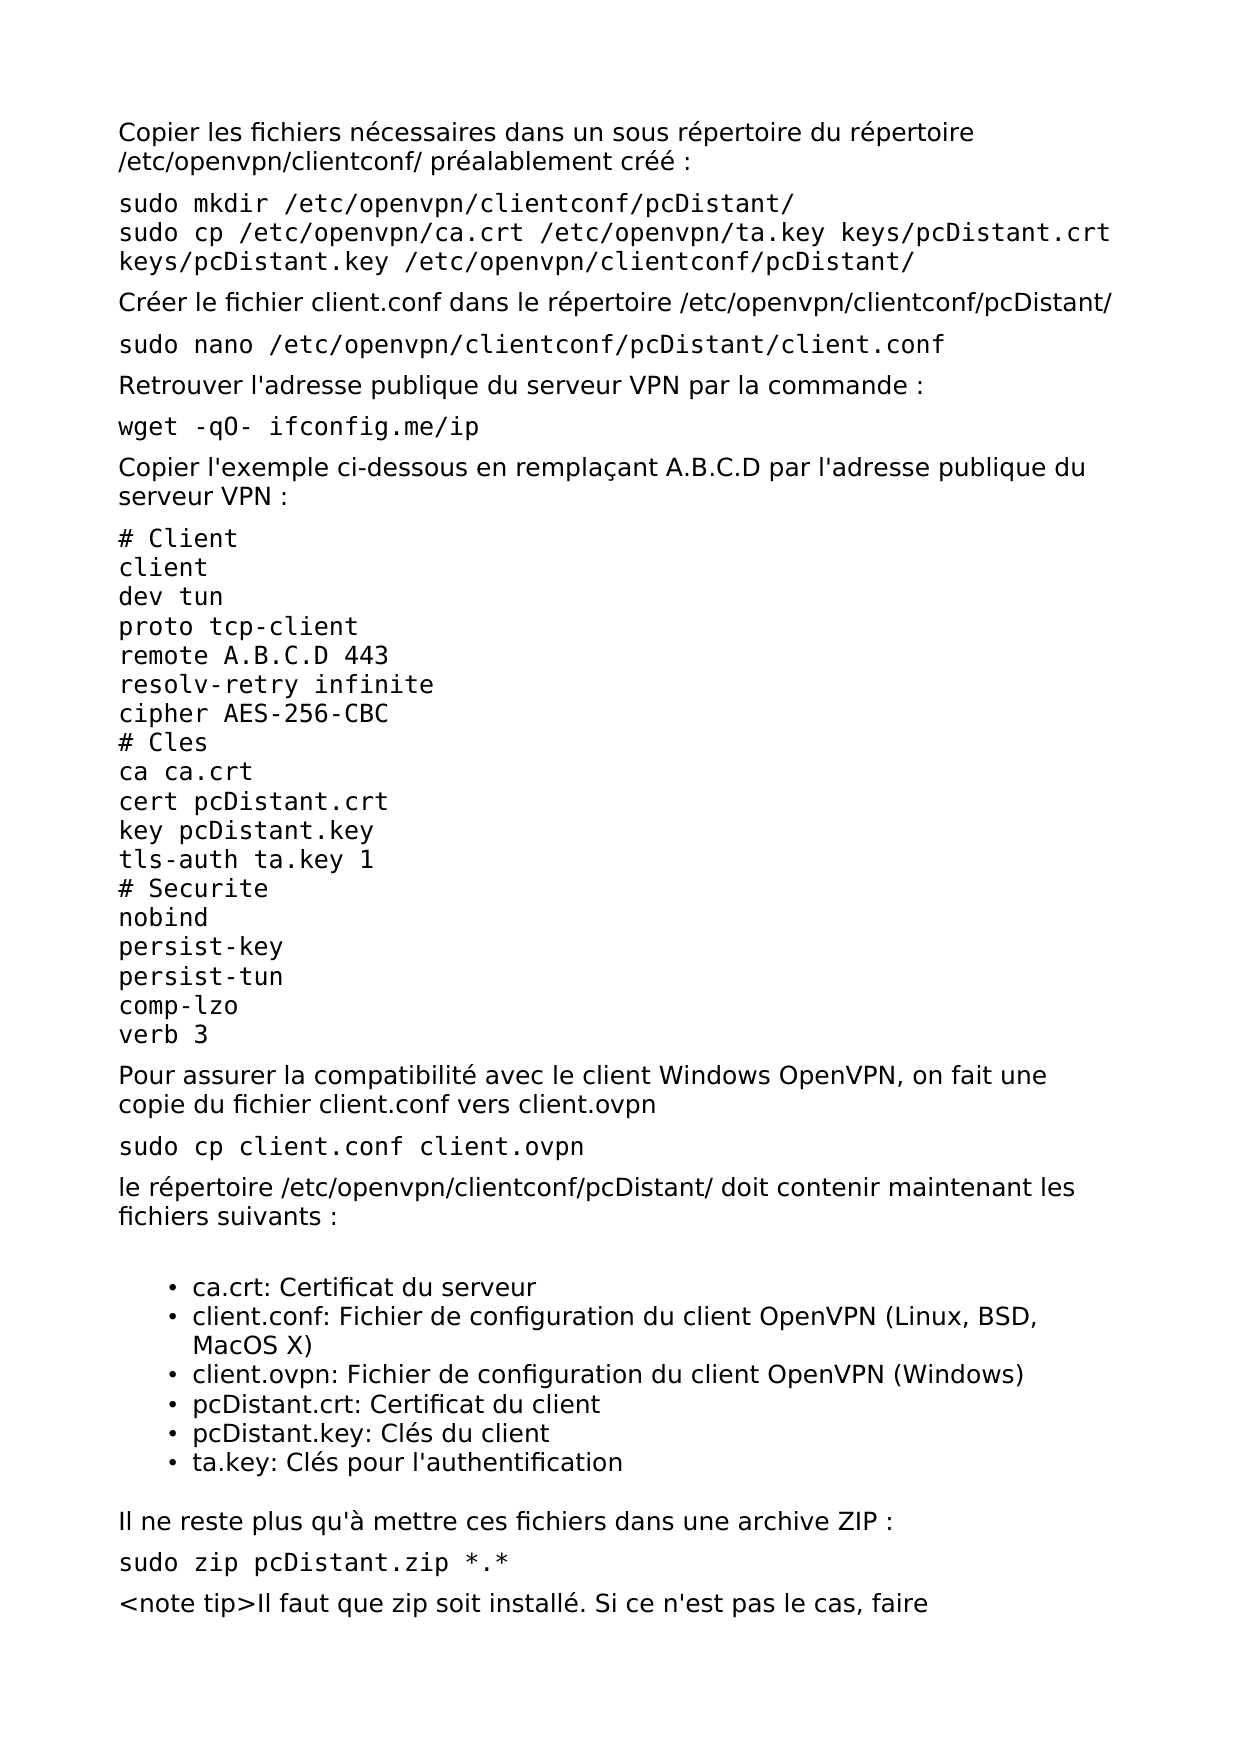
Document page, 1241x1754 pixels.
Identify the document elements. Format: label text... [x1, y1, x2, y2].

text wget -qO- ifconfig.me/ip [118, 412, 1122, 442]
text sudo nano /etc/openvpn/clientconf/pcDistant/client.conf [118, 330, 1122, 359]
text <note tip>Il faut que zip soit installé. Si ce n'est pas le cas, faire [118, 1589, 1122, 1618]
text sudo zip pcDistant.zip *.* [118, 1548, 1122, 1578]
text Copier les fichiers nécessaires dans un sous répertoire du répertoire /etc/openvpn/clientconf/ préalablement créé : [118, 118, 1122, 176]
list client.conf: Fichier de configuration du client OpenVPN (Linux, BSD, MacOS X) [177, 1302, 1122, 1361]
text # Client client dev tun proto tcp-client remote A.B.C.D 443 resolv-retry infinite cipher AES-256-CBC # Cles ca ca.crt cert pcDistant.crt key pcDistant.key tls-auth ta.key 1 # Securite nobind persist-key persist-tun comp-lzo verb 3 [118, 524, 1122, 1049]
list pcDistant.key: Clés du client [177, 1419, 1122, 1448]
list ca.crt: Certificat du serveur [177, 1273, 1122, 1302]
text le répertoire /etc/openvpn/clientconf/pcDistant/ doit contenir maintenant les fichiers suivants : [118, 1173, 1122, 1231]
text Copier l'exemple ci-dessous en remplaçant A.B.C.D par l'adresse publique du serveur VPN : [118, 453, 1122, 512]
list ta.key: Clés pour l'authentification [177, 1448, 1122, 1477]
list client.ovpn: Fichier de configuration du client OpenVPN (Windows) [177, 1361, 1122, 1390]
list pcDistant.crt: Certificat du client [177, 1390, 1122, 1419]
text Il ne reste plus qu'à mettre ces fichiers dans une archive ZIP : [118, 1507, 1122, 1536]
text Retrouver l'adresse publique du serveur VPN par la commande : [118, 371, 1122, 400]
text sudo mkdir /etc/openvpn/clientconf/pcDistant/ sudo cp /etc/openvpn/ca.crt /etc/openvpn/ta.key keys/pcDistant.crt keys/pcDistant.key /etc/openvpn/clientconf/pcDistant/ [118, 189, 1122, 276]
text Pour assurer la compatibilité avec le client Windows OpenVPN, on fait une copie du fichier client.conf vers client.ovpn [118, 1061, 1122, 1119]
text Créer le fichier client.conf dans le répertoire /etc/openvpn/clientconf/pcDistant/ [118, 288, 1122, 317]
text sudo cp client.conf client.ovpn [118, 1132, 1122, 1161]
